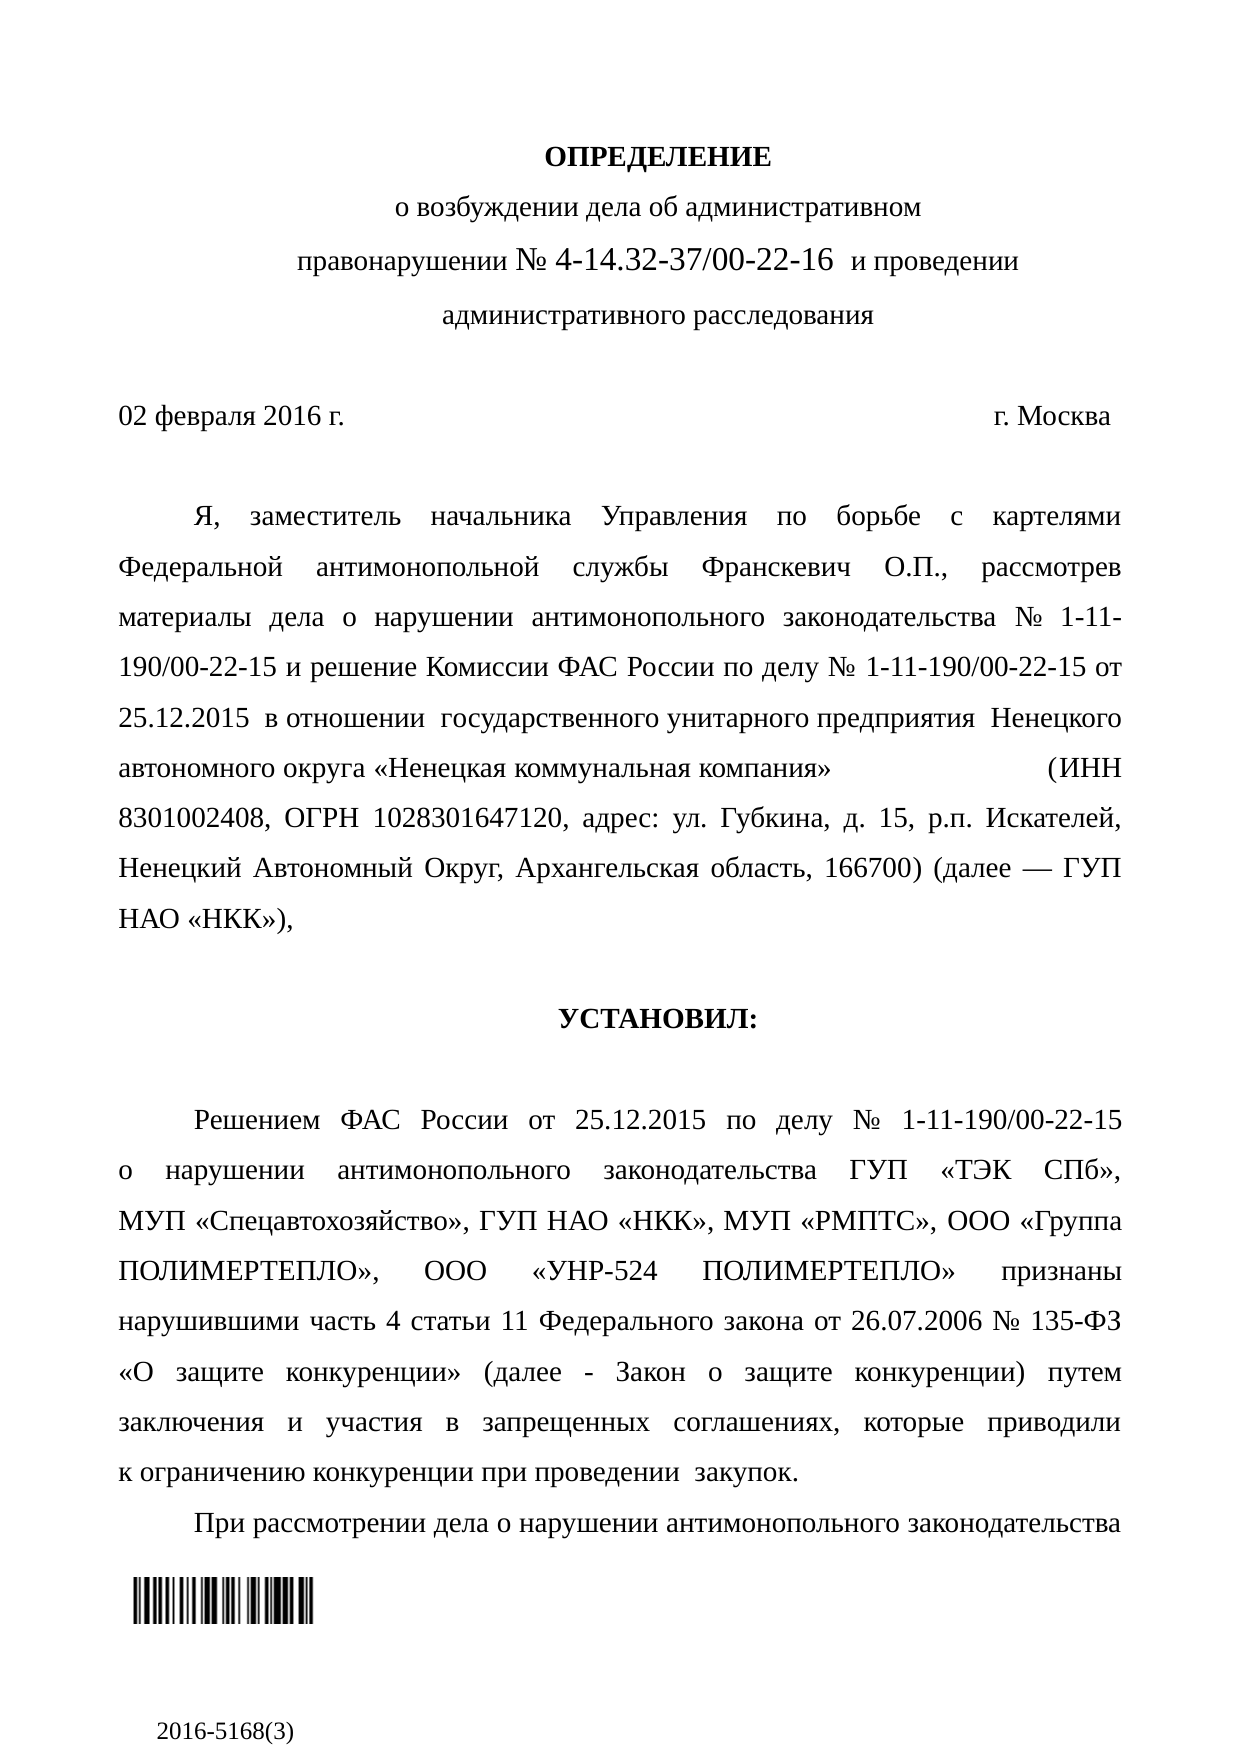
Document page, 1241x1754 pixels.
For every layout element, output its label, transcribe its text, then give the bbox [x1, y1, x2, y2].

text правонарушении № 4-14.32-37/00-22-16 и проведении [118, 240, 1122, 278]
text При рассмотрении дела о нарушении антимонопольного законодательства [118, 1505, 1122, 1538]
text Я, заместитель начальника Управления по борьбе с картелями Федеральной антимонопольной службы Франскевич О.П., рассмотрев материалы дела о нарушении антимонопольного законодательства № 1-11-190/00-22-15 и решение Комиссии ФАС России по делу № 1-11-190/00-22-15 от 25.12.2015 в отношении государственного унитарного предприятия Ненецкого автономного округа «Ненецкая коммунальная компания» (ИНН 8301002408, ОГРН 1028301647120, адрес: ул. Губкина, д. 15, р.п. Искателей, Ненецкий Автономный Округ, Архангельская область, 166700) (далее — ГУП НАО «НКК»), [118, 498, 1122, 934]
text Решением ФАС России от 25.12.2015 по делу № 1-11-190/00-22-15 о нарушении антимонопольного законодательства ГУП «ТЭК СПб», МУП «Спецавтохозяйство», ГУП НАО «НКК», МУП «РМПТС», ООО «Группа ПОЛИМЕРТЕПЛО», ООО «УНР-524 ПОЛИМЕРТЕПЛО» признаны нарушившими часть 4 статьи 11 Федерального закона от 26.07.2006 № 135-ФЗ «О защите конкуренции» (далее - Закон о защите конкуренции) путем заключения и участия в запрещенных соглашениях, которые приводили к ограничению конкуренции при проведении закупок. [118, 1102, 1122, 1488]
picture [118, 1577, 331, 1624]
text административного расследования [118, 297, 1122, 331]
text ОПРЕДЕЛЕНИЕ [118, 139, 1122, 173]
text УСТАНОВИЛ: [118, 1002, 1122, 1035]
text о возбуждении дела об административном [118, 189, 1122, 223]
text 02 февраля 2016 г. г. Москва [118, 398, 1122, 431]
